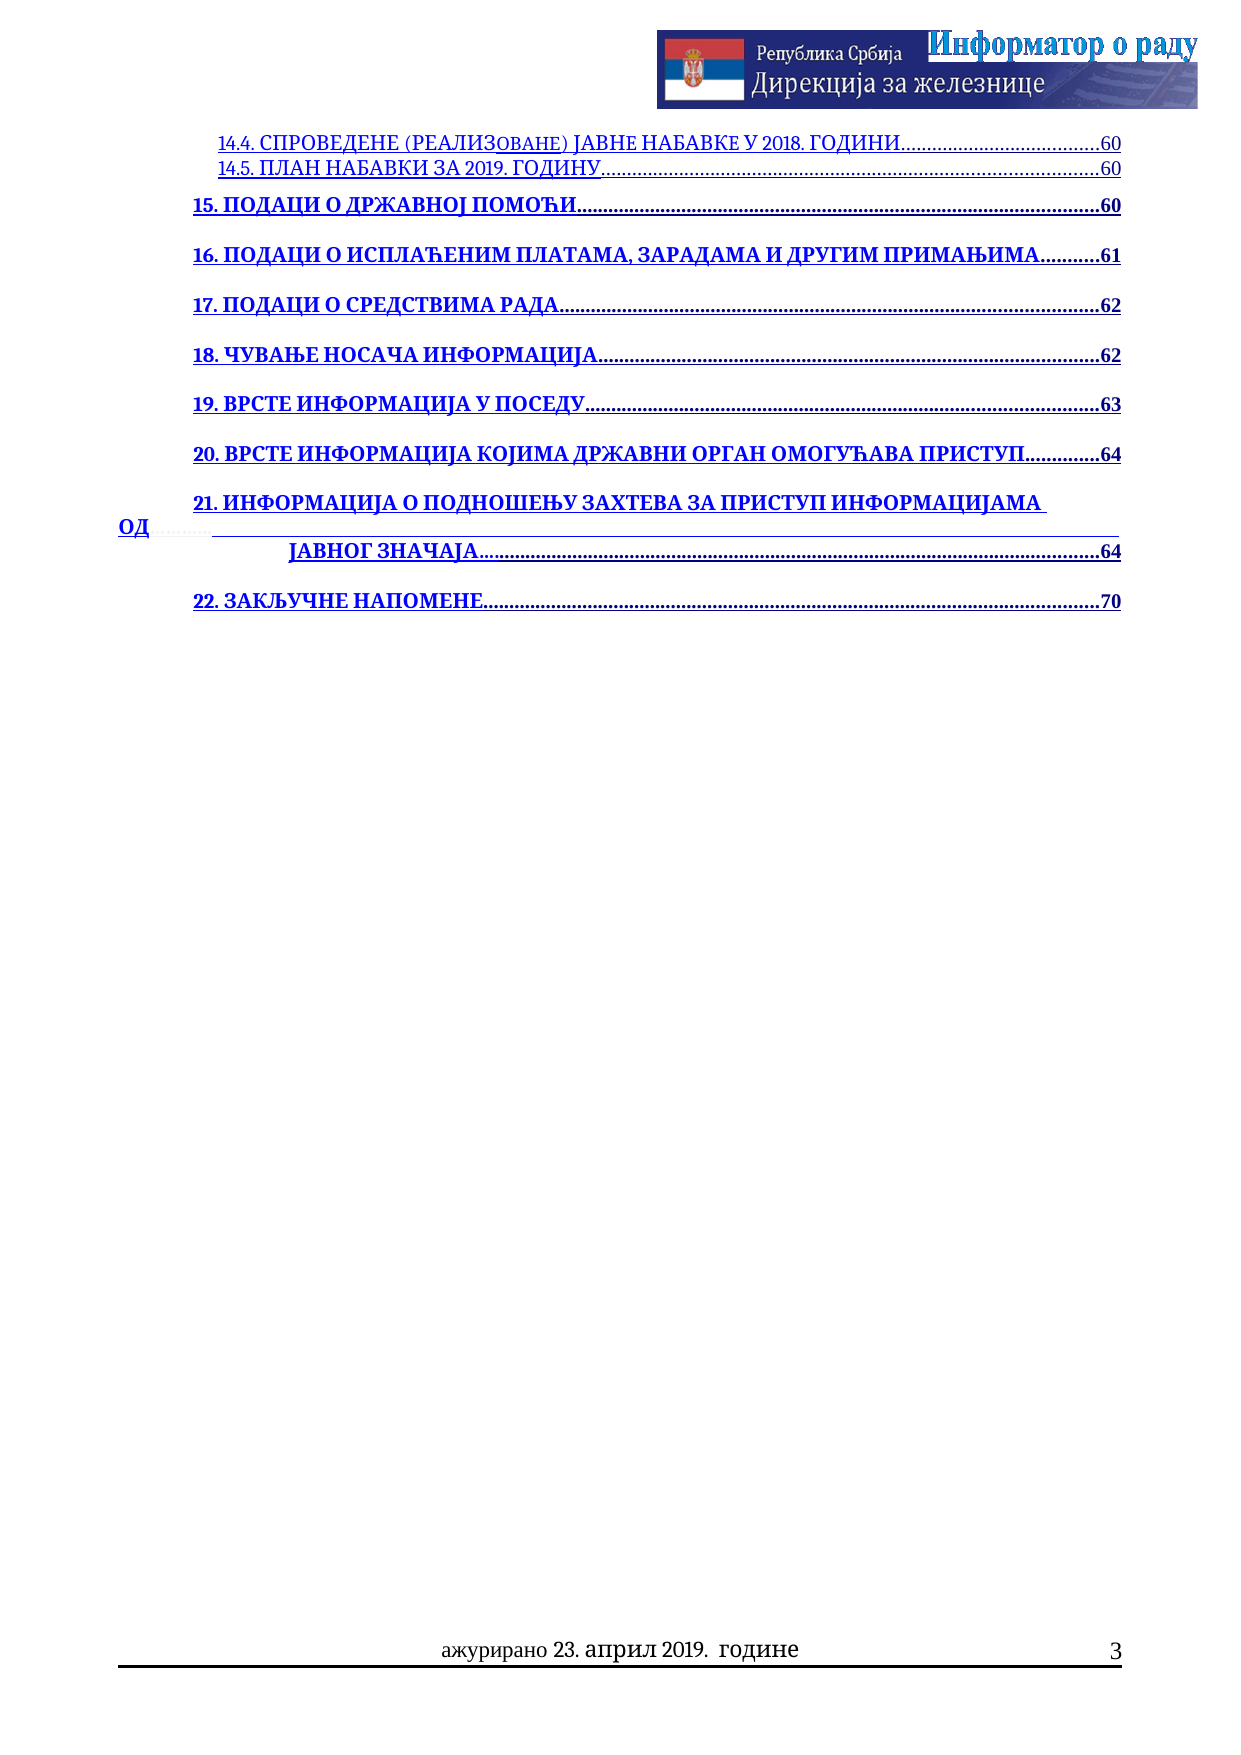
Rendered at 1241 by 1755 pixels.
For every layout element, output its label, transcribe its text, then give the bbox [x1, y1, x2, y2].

text 18. Чување носача информација 62 [118, 342, 1122, 367]
text 14.4. СПРОВЕДЕНЕ (РЕАЛИЗоване) ЈАВНE НАБАВКE У 2018. ГОДИНИ 60 [218, 130, 1122, 156]
text 19. Врсте информација у поседу 63 [118, 392, 1122, 417]
text 17. Подаци о средствима рада 62 [118, 293, 1122, 317]
text 20. Врсте информација којима Државни орган омогућава приступ 64 [118, 442, 1122, 467]
text 21. Информација о подношењу захтева за приступ информацијама од………... …………………………..јавног значаја…. 64 [118, 492, 1122, 564]
text 16. Подаци о исплаћеним платама, зарадама и другим примањима 61 [118, 243, 1122, 268]
text 14.5. ПЛАН НАБАВКИ ЗА 2019. ГОДИНУ 60 [218, 156, 1122, 181]
text 15. Подаци о државној помоћи 60 [118, 193, 1122, 218]
text 22. ЗАКЉУЧНЕ НАПОМЕНЕ 70 [118, 589, 1122, 614]
